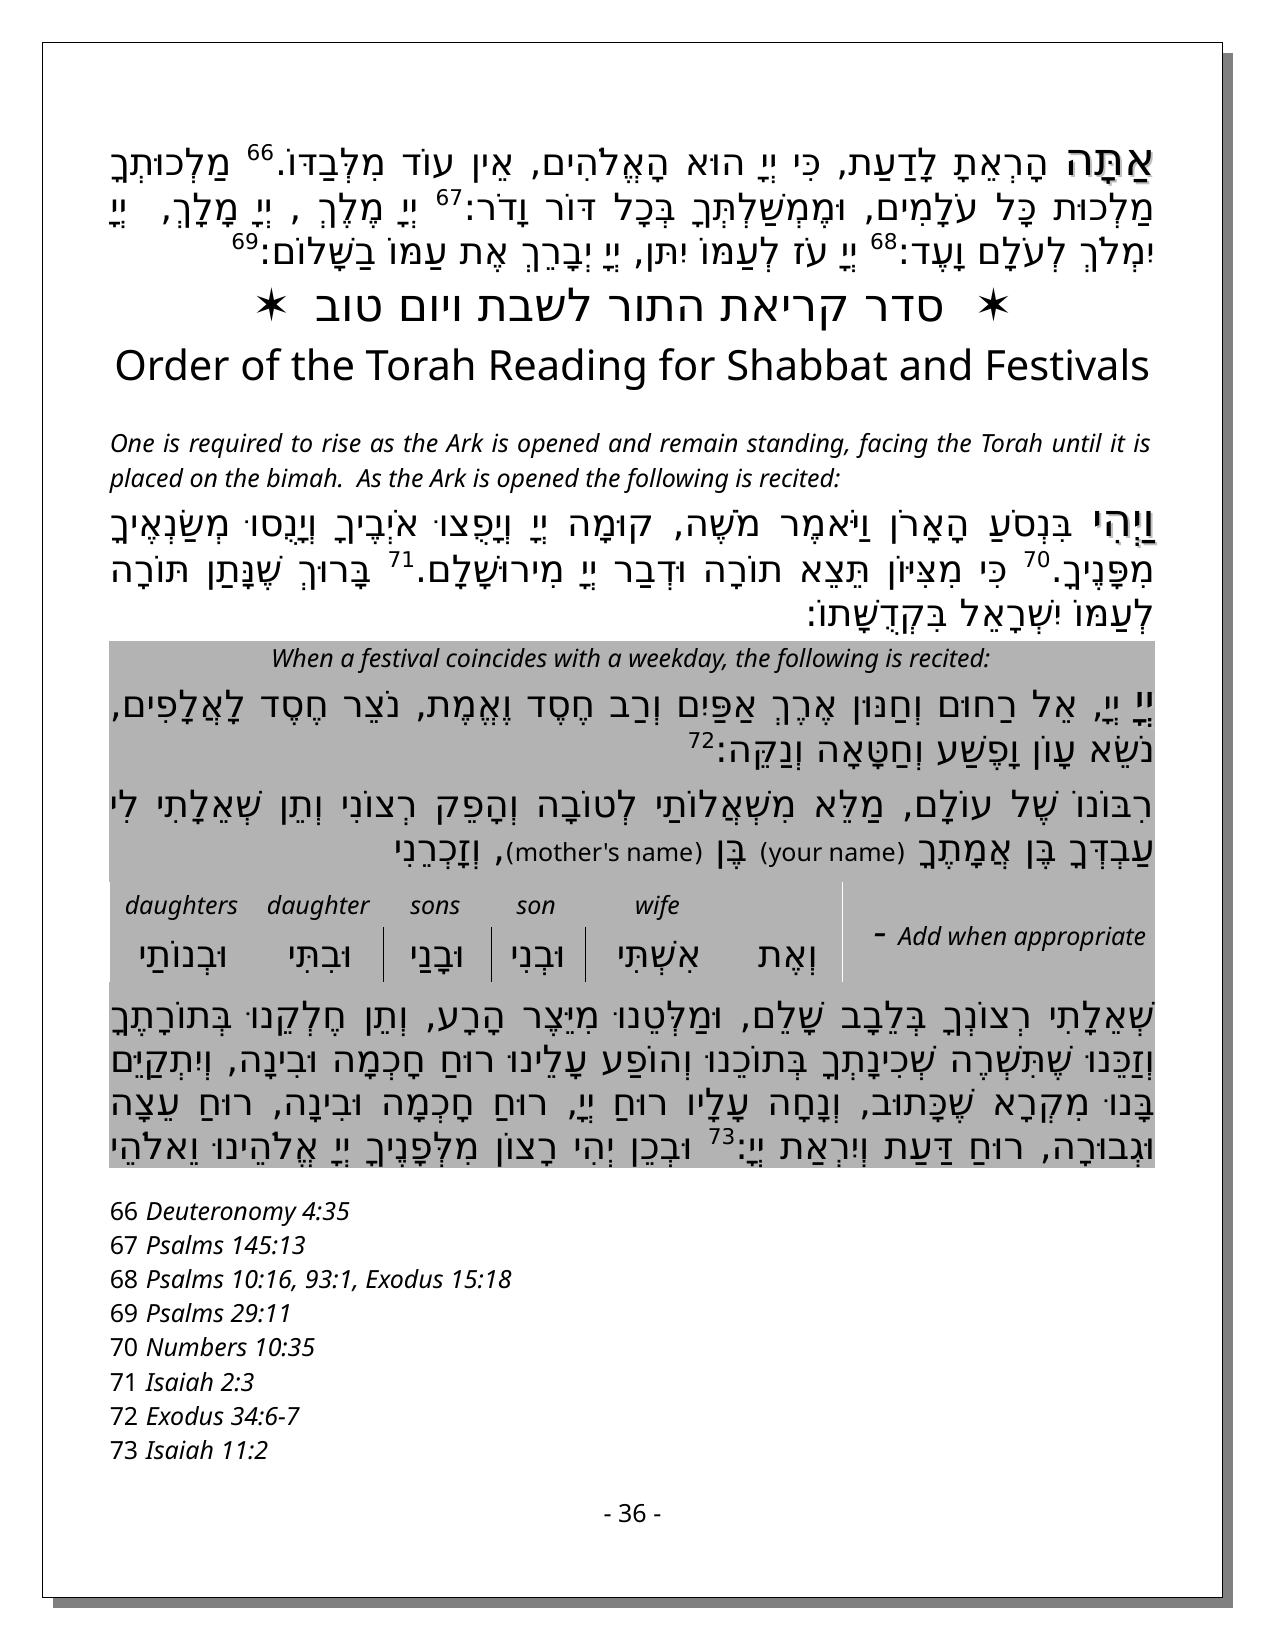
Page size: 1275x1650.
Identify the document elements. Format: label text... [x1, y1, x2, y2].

text Psalms 10:16, 93:1, Exodus 15:18 [109, 1262, 1155, 1296]
table_header Add when appropriate - [843, 882, 1155, 982]
text One is required to rise as the Ark is opened and remain standing, facing the Torah until it is placed on the bimah. As the Ark is opened the following is recited: [109, 426, 1155, 494]
text When a festival coincides with a weekday, the following is recited: [109, 641, 1155, 675]
text יְיָ יְיָ, אֵל רַחוּם וְחַנּוּן אֶרֶךְ אַפַּיִם וְרַב חֶסֶד וֶאֱמֶת, נֹצֵר חֶסֶד לָאֲלָפִים, נֹשֵׂא עָו‍ֹן וָפֶשַׁע וְחַטָּאָה וְנַקֵּה: [109, 675, 1155, 772]
text Psalms 145:13 [109, 1228, 1155, 1262]
table_header [733, 882, 842, 927]
text ✶ סדר קריאת התור לשבת ויום טוב ✶ [109, 273, 1155, 335]
text Numbers 10:35 [109, 1330, 1155, 1364]
table_header sons [383, 882, 491, 927]
text שְׁאֵלָתִי רְצוֹנְךָ בְּלֵבָב שָׁלֵם, וּמַלְּטֵנוּ מִיֵּצֶר הָרָע, וְתֵן חֶלְקֵנוּ בְּתוֹרָתֶךָ וְזַכֵּנוּ שֶׁתִּשְׁרֶה שְׁכִינָתְךָ בְּתוֹכֵנוּ וְהוֹפַע עָלֵינוּ רוּחַ חָכְמָה וּבִינָה, וְיִתְקַיֵּם בָּנוּ מִקְרָא שֶׁכָּתוּב, וְנָחָה עָלָיו רוּחַ יְיָ, רוּחַ חָכְמָה וּבִינָה, רוּחַ עֵצָה וּגְבוּרָה, רוּחַ דַּעַת וְיִרְאַת יְיָ: וּבְכֵן יְהִי רָצוֹן מִלְּפָנֶיךָ יְיָ אֱלֹהֵינוּ וֵאלֹהֵי [109, 994, 1155, 1168]
text Isaiah 2:3 [109, 1364, 1155, 1398]
text וַיְהִי בִּנְסֹעַ הָאָרֹן וַיֹּאמֶר מֹשֶׁה, קוּמָה יְיָ וְיָפֻצוּ אֹיְבֶיךָ וְיָנֻסוּ מְשַׂנְאֶיךָ מִפָּנֶיךָ. כִּי מִצִּיּוֹן תֵּצֵא תוֹרָה וּדְבַר יְיָ מִירוּשָׁלִָם. בָּרוּךְ שֶׁנָּתַן תּוֹרָה לְעַמּוֹ יִשְׁרָאֵל בִּקְדֻשָּׁתוֹ: [109, 494, 1155, 635]
text Exodus 34:6-7 [109, 1398, 1155, 1432]
table_cell וְאֶת [733, 927, 842, 982]
table_header daughter [257, 882, 383, 927]
table_header wife [585, 882, 733, 927]
table_cell אִשְׁתִּי [586, 927, 733, 982]
text Psalms 29:11 [109, 1296, 1155, 1330]
table_cell וּבָנַי [384, 927, 491, 982]
text Deuteronomy 4:35 [109, 1194, 1155, 1228]
text Isaiah 11:2 [109, 1432, 1155, 1466]
table_header son [491, 882, 585, 927]
table_header daughters [110, 882, 257, 927]
text רִבּוֹנוֹ שֶׁל עוֹלָם, מַלֵּא מִשְׁאֲלוֹתַי לְטוֹבָה וְהָפֵק רְצוֹנִי וְתֵן שְׁאֵלָתִי לִי עַבְדְּךָ בֶּן אֲמָתֶךָ (your name) בֶּן (mother's name), וְזָכְרֵנִי [109, 783, 1155, 870]
table_cell וּבְנוֹתַי [110, 927, 257, 982]
text Order of the Torah Reading for Shabbat and Festivals [109, 335, 1155, 392]
table_cell וּבִתִּי [257, 927, 383, 982]
table_cell וּבְנִי [492, 927, 585, 982]
text אַתָּה הָרְאֵתָ לָדַעַת, כִּי יְיָ הוּא הָאֱלֹהִים, אֵין עוֹד מִלְּבַדּוֹ. מַלְכוּתְךָ מַלְכוּת כָּל עֹלָמִים, וּמֶמְשַׁלְתְּךָ בְּכָל דּוֹר וָדֹר: יְיָ מֶלֶךְ , יְיָ מָלָךְ, יְיָ יִמְלֹךְ לְעֹלָם וָעֶד: יְיָ עֹז לְעַמּוֹ יִתּן, יְיָ יְבָרֵךְ אֶת עַמּוֹ בַשָּׁלוֹם: [109, 132, 1155, 273]
